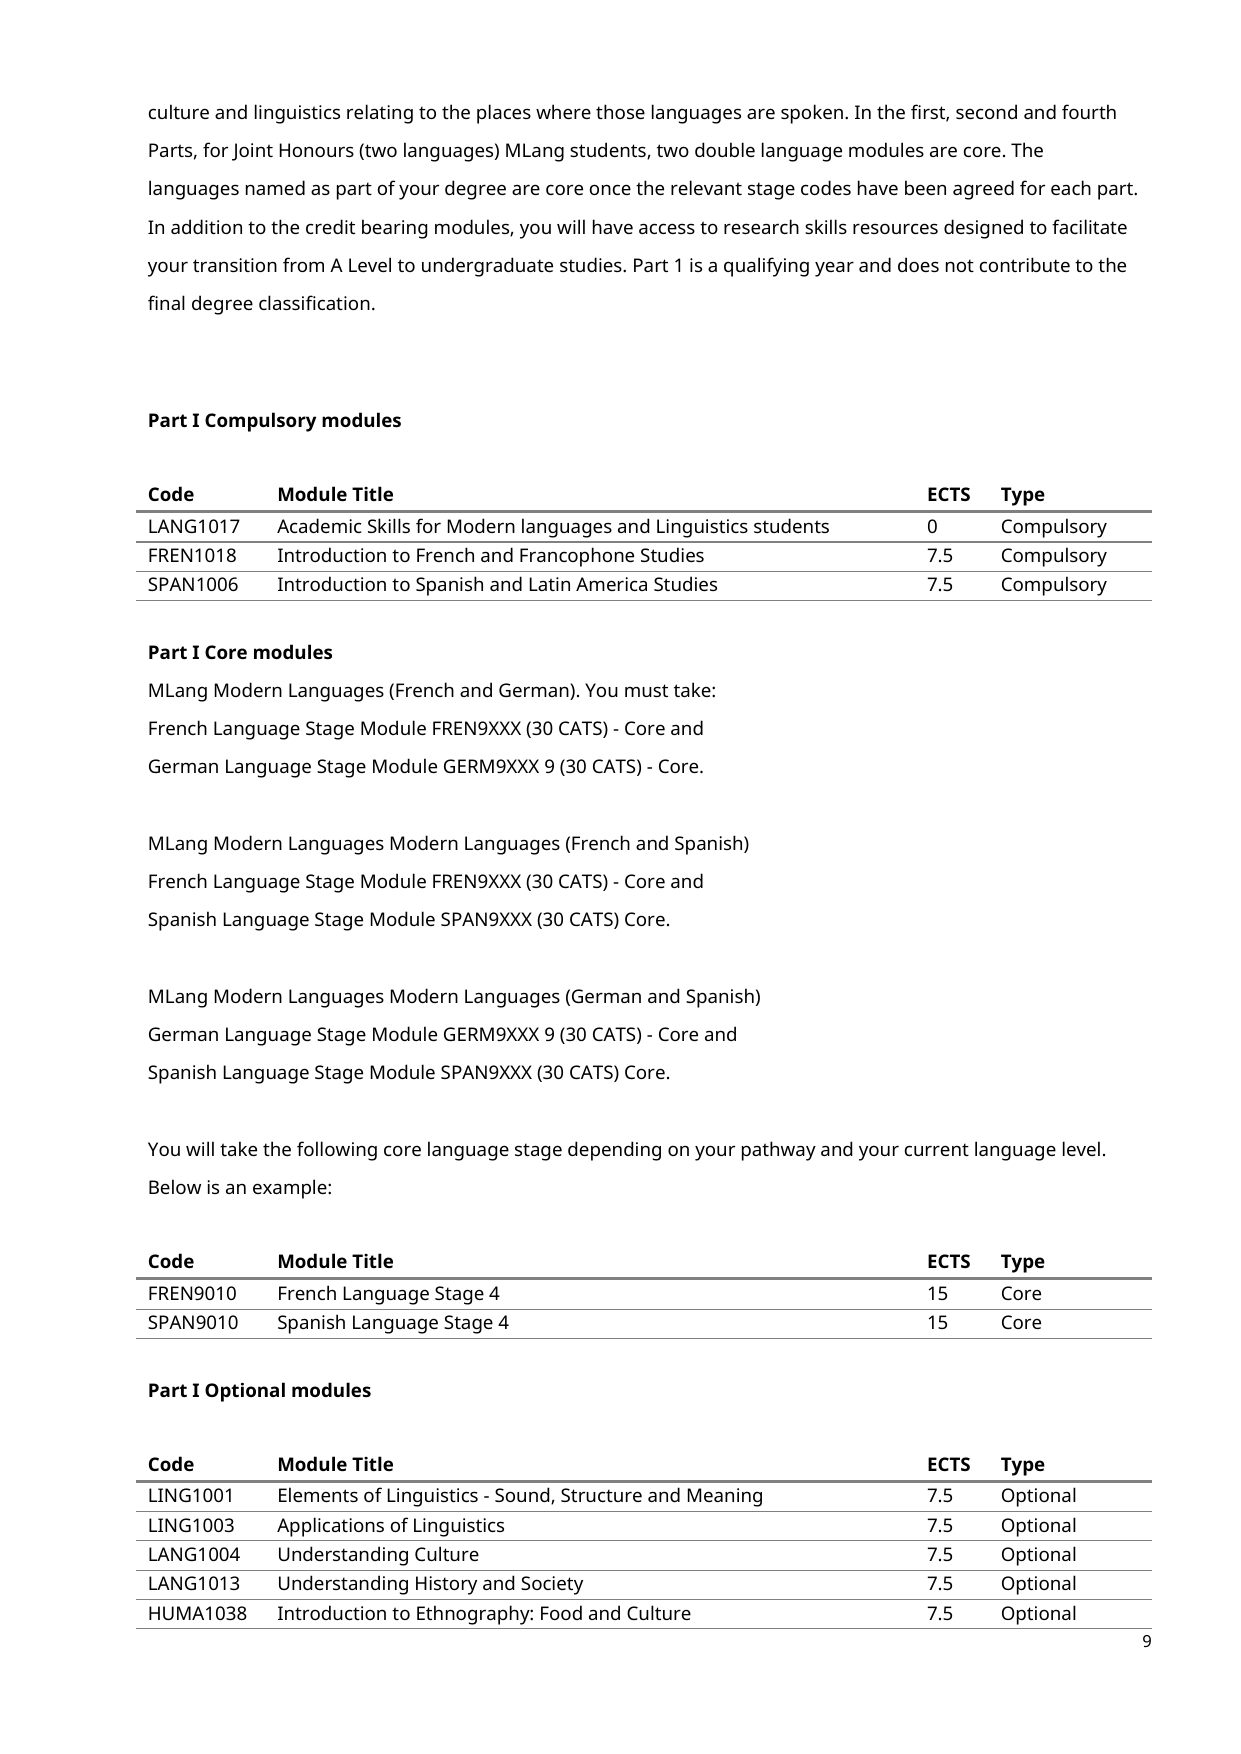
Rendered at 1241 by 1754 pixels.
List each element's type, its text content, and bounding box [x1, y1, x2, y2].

table_cell Understanding Culture [266, 1541, 916, 1569]
table_cell Spanish Language Stage 4 [266, 1310, 916, 1338]
table_cell SPAN1006 [136, 572, 266, 600]
table_cell LANG1017 [136, 513, 266, 541]
table_cell Elements of Linguistics - Sound, Structure and Meaning [266, 1483, 916, 1511]
table_cell Compulsory [989, 572, 1152, 600]
table_cell ECTS [916, 482, 989, 510]
table_cell French Language Stage 4 [266, 1280, 916, 1308]
table_cell Type [989, 482, 1152, 510]
table_cell 7.5 [916, 572, 989, 600]
table_cell LANG1004 [136, 1541, 266, 1569]
table_cell Type [989, 1451, 1152, 1480]
table_cell Understanding History and Society [266, 1571, 916, 1599]
table_cell 7.5 [916, 1600, 989, 1628]
table_cell 7.5 [916, 543, 989, 571]
table_cell ECTS [916, 1451, 989, 1480]
table_cell Introduction to Ethnography: Food and Culture [266, 1600, 916, 1628]
table_cell Compulsory [989, 543, 1152, 571]
table_cell 7.5 [916, 1483, 989, 1511]
table_cell FREN1018 [136, 543, 266, 571]
table_cell Optional [989, 1600, 1152, 1628]
table_cell Optional [989, 1541, 1152, 1569]
table_cell Part I Compulsory modules [136, 369, 1152, 482]
table_cell Core [989, 1310, 1152, 1338]
table_cell Introduction to French and Francophone Studies [266, 543, 916, 571]
table_cell 15 [916, 1310, 989, 1338]
table_cell culture and linguistics relating to the places where those languages are spoken. In the first, second and fourth Parts, for Joint Honours (two languages) MLang students, two double language modules are core. The languages named as part of your degree are core once the relevant stage codes have been agreed for each part. In addition to the credit bearing modules, you will have access to research skills resources designed to facilitate your transition from A Level to undergraduate studies. Part 1 is a qualifying year and does not contribute to the final degree classification. [136, 99, 1152, 369]
table_cell Introduction to Spanish and Latin America Studies [266, 572, 916, 600]
table_cell Code [136, 482, 266, 510]
table_cell SPAN9010 [136, 1310, 266, 1338]
table_cell Optional [989, 1483, 1152, 1511]
table_cell Core [989, 1280, 1152, 1308]
table_cell 0 [916, 513, 989, 541]
table_cell Module Title [266, 1249, 916, 1277]
table_cell 7.5 [916, 1541, 989, 1569]
table_cell 7.5 [916, 1571, 989, 1599]
table_cell HUMA1038 [136, 1600, 266, 1628]
table_cell Code [136, 1451, 266, 1480]
table_cell Part I Core modules MLang Modern Languages (French and German). You must take: French Language Stage Module FREN9XXX (30 CATS) - Core and German Language Stage Module GERM9XXX 9 (30 CATS) - Core. MLang Modern Languages Modern Languages (French and Spanish) French Language Stage Module FREN9XXX (30 CATS) - Core and Spanish Language Stage Module SPAN9XXX (30 CATS) Core. MLang Modern Languages Modern Languages (German and Spanish) German Language Stage Module GERM9XXX 9 (30 CATS) - Core and Spanish Language Stage Module SPAN9XXX (30 CATS) Core. You will take the following core language stage depending on your pathway and your current language level. Below is an example: [136, 601, 1152, 1249]
table_cell ECTS [916, 1249, 989, 1277]
table_cell Compulsory [989, 513, 1152, 541]
table_cell LANG1013 [136, 1571, 266, 1599]
table_cell Academic Skills for Modern languages and Linguistics students [266, 513, 916, 541]
table_cell Type [989, 1249, 1152, 1277]
table_cell Part I Optional modules [136, 1339, 1152, 1451]
table_cell Applications of Linguistics [266, 1512, 916, 1540]
table_cell Optional [989, 1512, 1152, 1540]
table_cell Optional [989, 1571, 1152, 1599]
table_cell LING1003 [136, 1512, 266, 1540]
table_cell FREN9010 [136, 1280, 266, 1308]
table_cell LING1001 [136, 1483, 266, 1511]
table_cell Module Title [266, 1451, 916, 1480]
table_cell Module Title [266, 482, 916, 510]
table_cell 15 [916, 1280, 989, 1308]
table_cell Code [136, 1249, 266, 1277]
table_cell 7.5 [916, 1512, 989, 1540]
